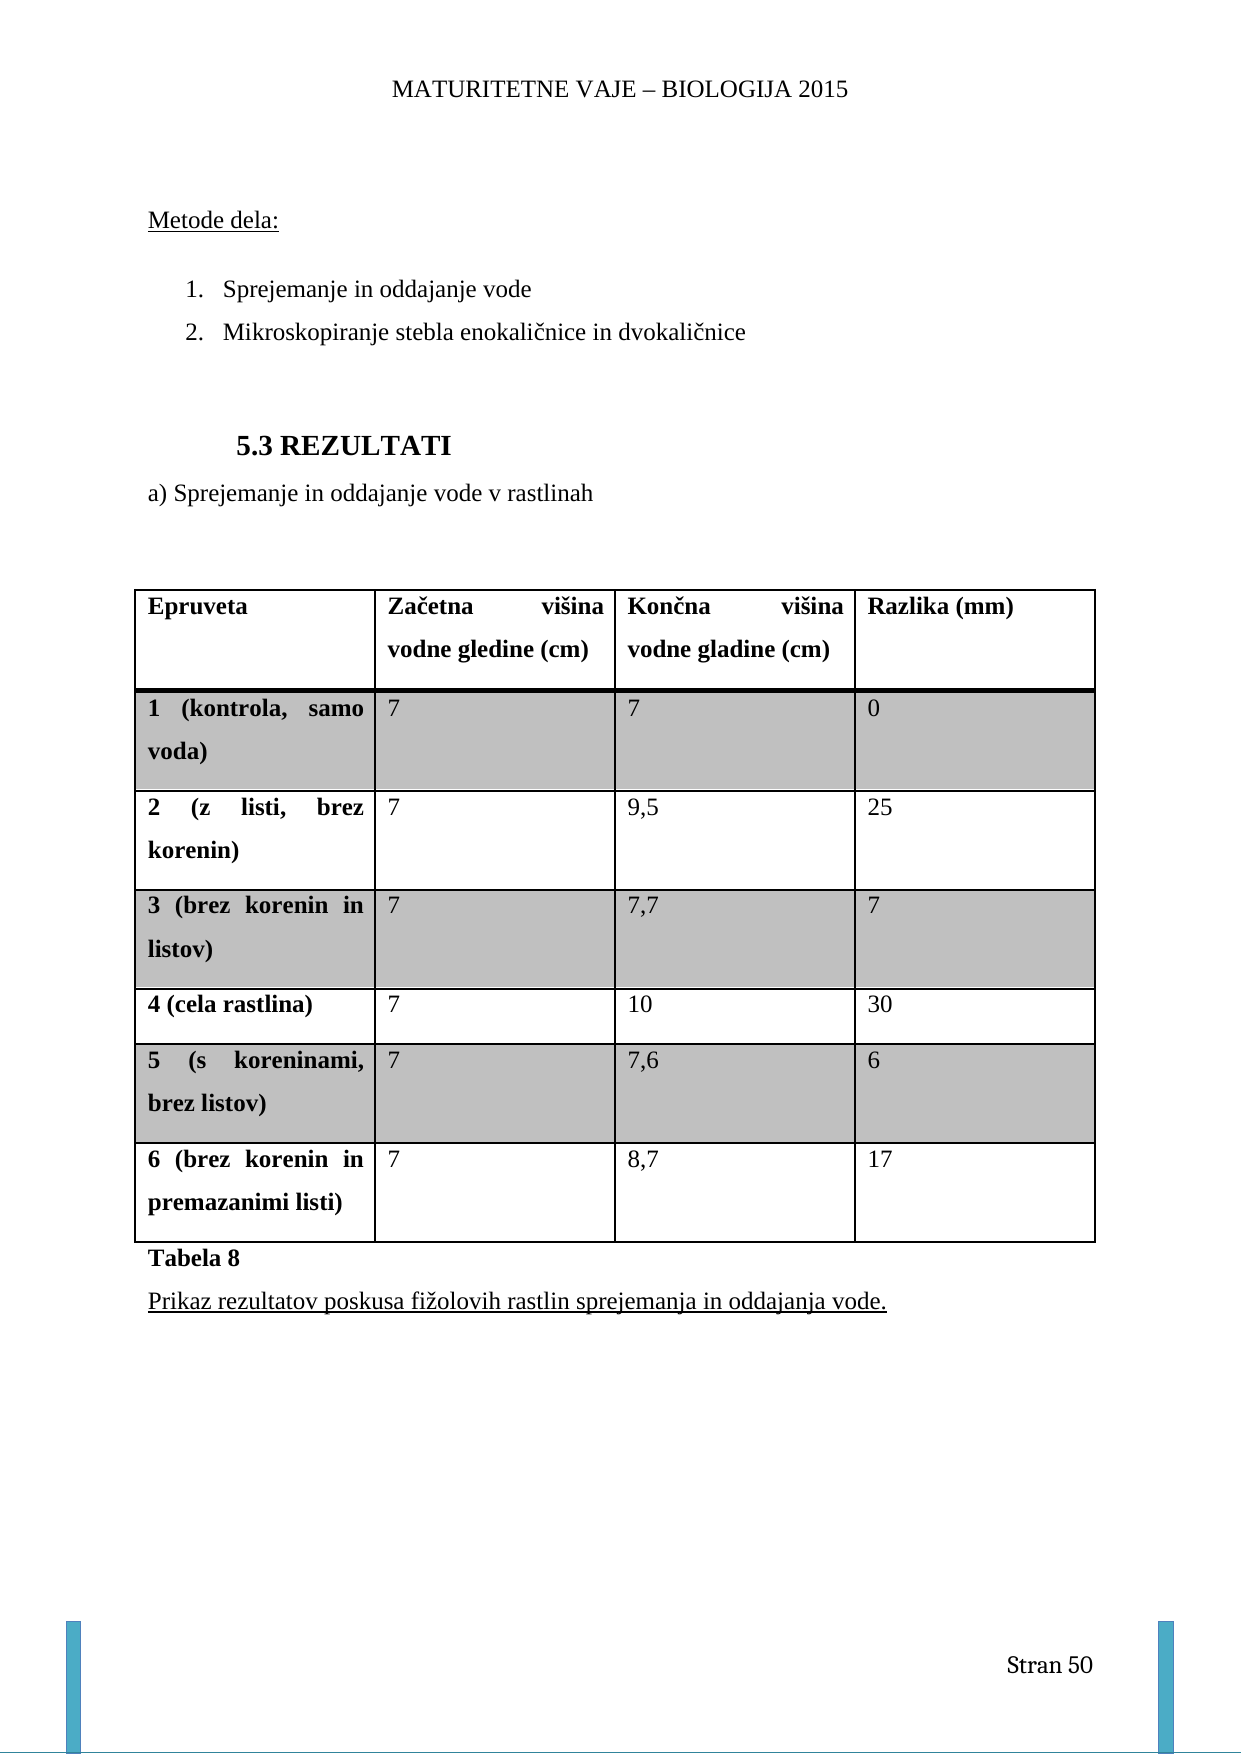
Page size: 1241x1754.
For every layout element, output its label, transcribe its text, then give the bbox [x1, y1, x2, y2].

table_cell 7 [376, 792, 614, 888]
table_header Razlika (mm) [856, 591, 1094, 688]
table_cell 7 [376, 990, 614, 1043]
table_cell 6 [856, 1045, 1094, 1142]
table_cell 25 [856, 792, 1094, 888]
table_cell 3 (brez korenin in listov) [136, 891, 374, 987]
table_cell 7 [856, 891, 1094, 987]
table_cell 9,5 [616, 792, 854, 888]
table_cell 0 [856, 693, 1094, 789]
table_cell 7 [376, 891, 614, 987]
table_cell 6 (brez korenin in premazanimi listi) [136, 1144, 374, 1241]
table_header Končna višina vodne gladine (cm) [616, 591, 854, 688]
table_cell 1 (kontrola, samo voda) [136, 693, 374, 789]
table_cell 7,7 [616, 891, 854, 987]
table_header Začetna višina vodne gledine (cm) [376, 591, 614, 688]
table_cell 10 [616, 990, 854, 1043]
table_cell 5 (s koreninami, brez listov) [136, 1045, 374, 1142]
table_cell 7 [376, 1144, 614, 1241]
list Sprejemanje in oddajanje vode [185, 274, 1093, 302]
table_cell 7 [376, 1045, 614, 1142]
table_cell 7 [616, 693, 854, 789]
table_cell 4 (cela rastlina) [136, 990, 374, 1043]
list Mikroskopiranje stebla enokaličnice in dvokaličnice [185, 317, 1093, 346]
table_cell 17 [856, 1144, 1094, 1241]
table_cell 30 [856, 990, 1094, 1043]
table_cell 7,6 [616, 1045, 854, 1142]
table_cell 7 [376, 693, 614, 789]
table_header Epruveta [136, 591, 374, 688]
subtitle 5.3 REZULTATI [236, 428, 1093, 462]
text Metode dela: [148, 206, 1093, 234]
text a) Sprejemanje in oddajanje vode v rastlinah [148, 478, 1093, 507]
text Tabela 8 Prikaz rezultatov poskusa fižolovih rastlin sprejemanja in oddajanja vode. [148, 1243, 1093, 1315]
table_cell 8,7 [616, 1144, 854, 1241]
table_cell 2 (z listi, brez korenin) [136, 792, 374, 888]
